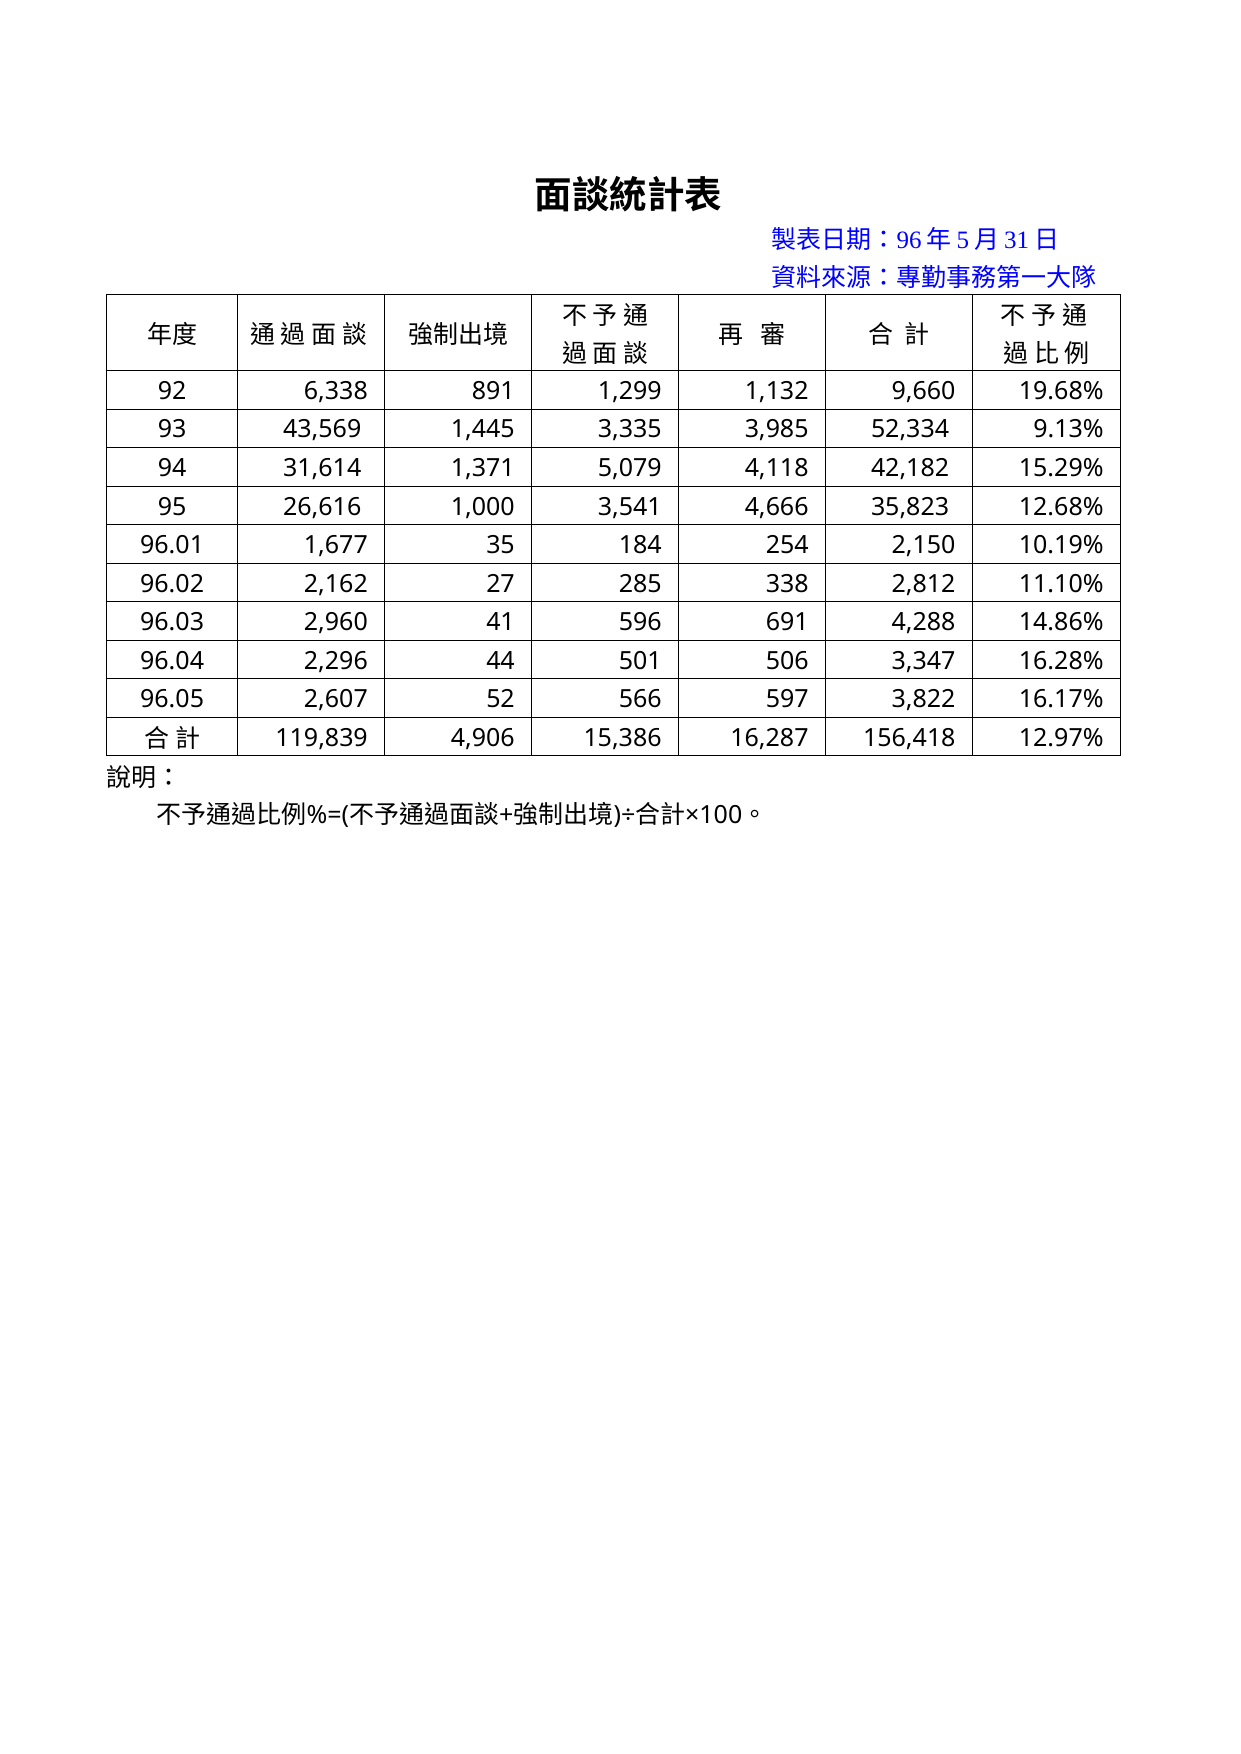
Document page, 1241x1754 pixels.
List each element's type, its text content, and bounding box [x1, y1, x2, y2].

table_cell [1121, 601, 1150, 640]
table_cell 184 [532, 525, 678, 563]
table_cell 1,000 [385, 487, 531, 524]
table_cell 52 [385, 679, 531, 717]
table_cell 4,906 [385, 718, 531, 755]
table_cell 5,079 [532, 448, 678, 486]
table_cell 2,607 [238, 679, 384, 717]
table_cell 35,823 [826, 487, 972, 524]
table_cell 2,812 [826, 564, 972, 601]
table_cell [1121, 294, 1150, 370]
table_cell [1121, 524, 1150, 563]
table_cell 9,660 [826, 371, 972, 408]
table_cell 2,162 [238, 564, 384, 601]
table_cell [1121, 717, 1150, 755]
table_cell 1,445 [385, 410, 531, 447]
table_cell 1,371 [385, 448, 531, 486]
table_cell 16,287 [679, 718, 825, 755]
table_cell 691 [679, 602, 825, 640]
table_cell 不 予 通 過 比 例 [973, 295, 1120, 370]
table_cell 14.86% [973, 602, 1120, 640]
table_cell [1120, 755, 1150, 831]
table_cell 3,822 [826, 679, 972, 717]
table_header 製表日期：96年5月31日 資料來源：專勤事務第一大隊 [769, 219, 1150, 294]
table_cell 合 計 [826, 295, 972, 370]
table_cell 41 [385, 602, 531, 640]
table_cell 10.19% [973, 525, 1120, 563]
table_cell 31,614 [238, 448, 384, 486]
table_cell 3,347 [826, 641, 972, 678]
table_cell 52,334 [826, 410, 972, 447]
table_cell [1121, 370, 1150, 408]
table_header [193, 219, 512, 294]
table_cell 35 [385, 525, 531, 563]
table_cell 2,960 [238, 602, 384, 640]
table_cell 94 [107, 448, 237, 486]
table_cell 不 予 通 過 面 談 [532, 295, 678, 370]
text 面談統計表 [112, 164, 1144, 219]
table_cell 6,338 [238, 371, 384, 408]
table_cell 3,541 [532, 487, 678, 524]
table_cell 1,132 [679, 371, 825, 408]
table_cell 11.10% [973, 564, 1120, 601]
table_cell 2,296 [238, 641, 384, 678]
table_cell 596 [532, 602, 678, 640]
table_cell 44 [385, 641, 531, 678]
table_cell 42,182 [826, 448, 972, 486]
table_cell [1121, 409, 1150, 447]
table_cell 4,118 [679, 448, 825, 486]
table_cell 26,616 [238, 487, 384, 524]
table_cell 年度 [107, 295, 237, 370]
table_cell 16.17% [973, 679, 1120, 717]
table_cell 27 [385, 564, 531, 601]
table_cell [1121, 678, 1150, 717]
table_cell 2,150 [826, 525, 972, 563]
table_cell 891 [385, 371, 531, 408]
table_cell 93 [107, 410, 237, 447]
table_cell 通 過 面 談 [238, 295, 384, 370]
table_cell 12.68% [973, 487, 1120, 524]
table_cell 4,666 [679, 487, 825, 524]
table_cell 95 [107, 487, 237, 524]
table_header [106, 219, 193, 294]
table_header [512, 219, 768, 294]
table_cell 338 [679, 564, 825, 601]
table_cell 再 審 [679, 295, 825, 370]
table_cell 254 [679, 525, 825, 563]
table_cell 96.02 [107, 564, 237, 601]
table_cell 15.29% [973, 448, 1120, 486]
table_cell 285 [532, 564, 678, 601]
table_cell [1121, 486, 1150, 524]
table_cell 156,418 [826, 718, 972, 755]
table_cell 12.97% [973, 718, 1120, 755]
table_cell 96.01 [107, 525, 237, 563]
table_cell 92 [107, 371, 237, 408]
table_cell 16.28% [973, 641, 1120, 678]
table_cell 說明： 不予通過比例%=(不予通過面談+強制出境)÷合計×100。 [106, 756, 1120, 831]
table_cell 3,985 [679, 410, 825, 447]
table_cell 96.03 [107, 602, 237, 640]
table_cell 合 計 [107, 718, 237, 755]
table_cell [1121, 640, 1150, 678]
table_cell 506 [679, 641, 825, 678]
table_cell 19.68% [973, 371, 1120, 408]
table_cell [1121, 563, 1150, 601]
table_cell 強制出境 [385, 295, 531, 370]
table_cell 1,677 [238, 525, 384, 563]
table_cell 566 [532, 679, 678, 717]
table_cell [1121, 447, 1150, 486]
table_cell 1,299 [532, 371, 678, 408]
table_cell 96.04 [107, 641, 237, 678]
table_cell 9.13% [973, 410, 1120, 447]
table_cell 597 [679, 679, 825, 717]
table_cell 96.05 [107, 679, 237, 717]
table_cell 4,288 [826, 602, 972, 640]
table_cell 119,839 [238, 718, 384, 755]
table_cell 43,569 [238, 410, 384, 447]
table_cell 15,386 [532, 718, 678, 755]
table_cell 501 [532, 641, 678, 678]
table_cell 3,335 [532, 410, 678, 447]
